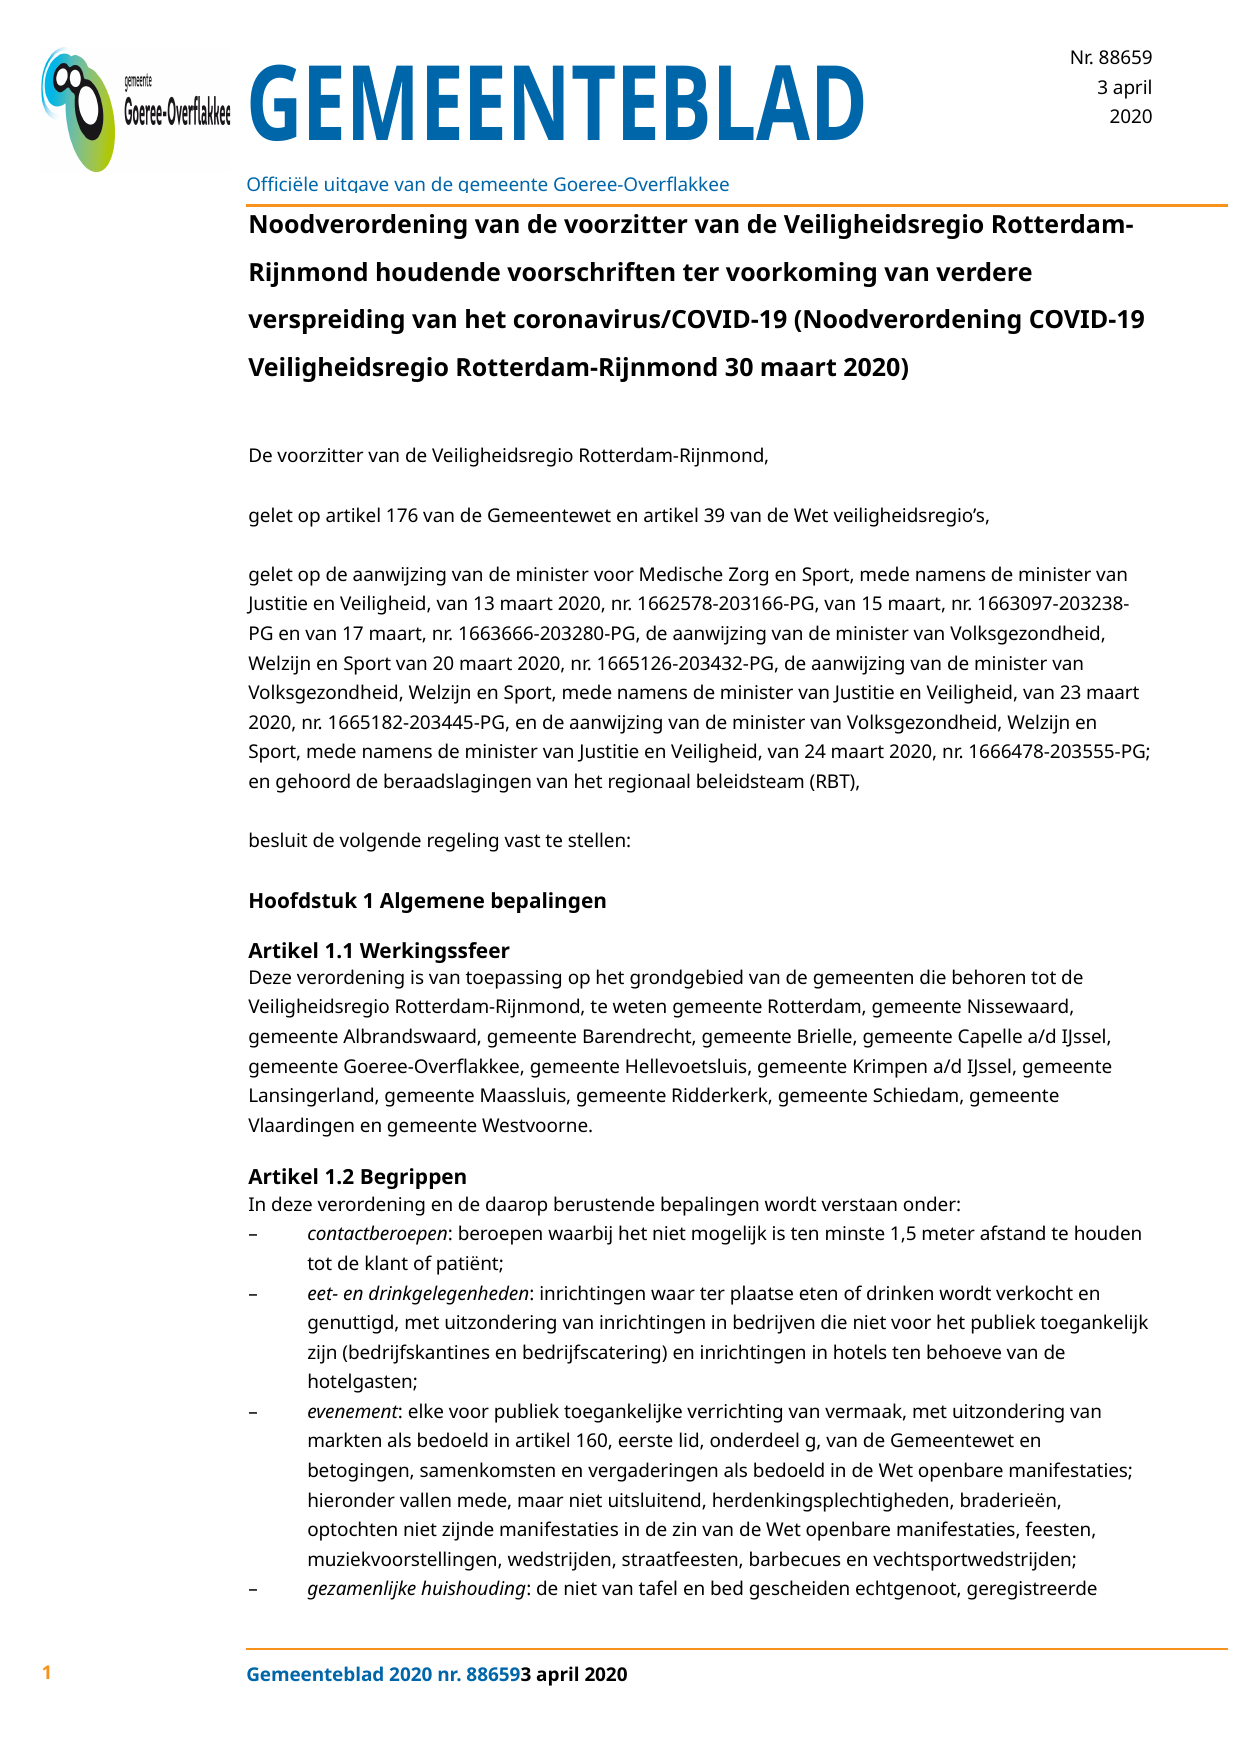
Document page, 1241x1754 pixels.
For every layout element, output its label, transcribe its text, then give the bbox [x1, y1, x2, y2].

list contactberoepen: beroepen waarbij het niet mogelijk is ten minste 1,5 meter afstand te houden tot de klant of patiënt; [248, 1221, 1152, 1276]
text Artikel 1.1 Werkingssfeer [248, 936, 1152, 964]
text Hoofdstuk 1 Algemene bepalingen [248, 886, 1152, 915]
text Deze verordening is van toepassing op het grondgebied van de gemeenten die behoren tot de Veiligheidsregio Rotterdam-Rijnmond, te weten gemeente Rotterdam, gemeente Nissewaard, gemeente Albrandswaard, gemeente Barendrecht, gemeente Brielle, gemeente Capelle a/d IJssel, gemeente Goeree-Overflakkee, gemeente Hellevoetsluis, gemeente Krimpen a/d IJssel, gemeente Lansingerland, gemeente Maassluis, gemeente Ridderkerk, gemeente Schiedam, gemeente Vlaardingen en gemeente Westvoorne. [248, 964, 1152, 1138]
list evenement: elke voor publiek toegankelijke verrichting van vermaak, met uitzondering van markten als bedoeld in artikel 160, eerste lid, onderdeel g, van de Gemeentewet en betogingen, samenkomsten en vergaderingen als bedoeld in de Wet openbare manifestaties; hieronder vallen mede, maar niet uitsluitend, herdenkingsplechtigheden, braderieën, optochten niet zijnde manifestaties in de zin van de Wet openbare manifestaties, feesten, muziekvoorstellingen, wedstrijden, straatfeesten, barbecues en vechtsportwedstrijden; [248, 1398, 1152, 1572]
text Artikel 1.2 Begrippen [248, 1162, 1152, 1191]
text besluit de volgende regeling vast te stellen: [248, 827, 1152, 853]
picture [41, 47, 231, 172]
text Noodverordening van de voorzitter van de Veiligheidsregio Rotterdam-Rijnmond houdende voorschriften ter voorkoming van verdere verspreiding van het coronavirus/COVID-19 (Noodverordening COVID-19 Veiligheidsregio Rotterdam-Rijnmond 30 maart 2020) [248, 207, 1152, 384]
list eet- en drinkgelegenheden: inrichtingen waar ter plaatse eten of drinken wordt verkocht en genuttigd, met uitzondering van inrichtingen in bedrijven die niet voor het publiek toegankelijk zijn (bedrijfskantines en bedrijfscatering) en inrichtingen in hotels ten behoeve van de hotelgasten; [248, 1280, 1152, 1394]
text gelet op artikel 176 van de Gemeentewet en artikel 39 van de Wet veiligheidsregio’s, [248, 502, 1152, 528]
list gezamenlijke huishouding: de niet van tafel en bed gescheiden echtgenoot, geregistreerde [248, 1576, 1152, 1601]
text In deze verordening en de daarop berustende bepalingen wordt verstaan onder: [248, 1191, 1152, 1217]
text gelet op de aanwijzing van de minister voor Medische Zorg en Sport, mede namens de minister van Justitie en Veiligheid, van 13 maart 2020, nr. 1662578-203166-PG, van 15 maart, nr. 1663097-203238-PG en van 17 maart, nr. 1663666-203280-PG, de aanwijzing van de minister van Volksgezondheid, Welzijn en Sport van 20 maart 2020, nr. 1665126-203432-PG, de aanwijzing van de minister van Volksgezondheid, Welzijn en Sport, mede namens de minister van Justitie en Veiligheid, van 23 maart 2020, nr. 1665182-203445-PG, en de aanwijzing van de minister van Volksgezondheid, Welzijn en Sport, mede namens de minister van Justitie en Veiligheid, van 24 maart 2020, nr. 1666478-203555-PG; en gehoord de beraadslagingen van het regionaal beleidsteam (RBT), [248, 561, 1152, 794]
text De voorzitter van de Veiligheidsregio Rotterdam-Rijnmond, [248, 443, 1152, 468]
